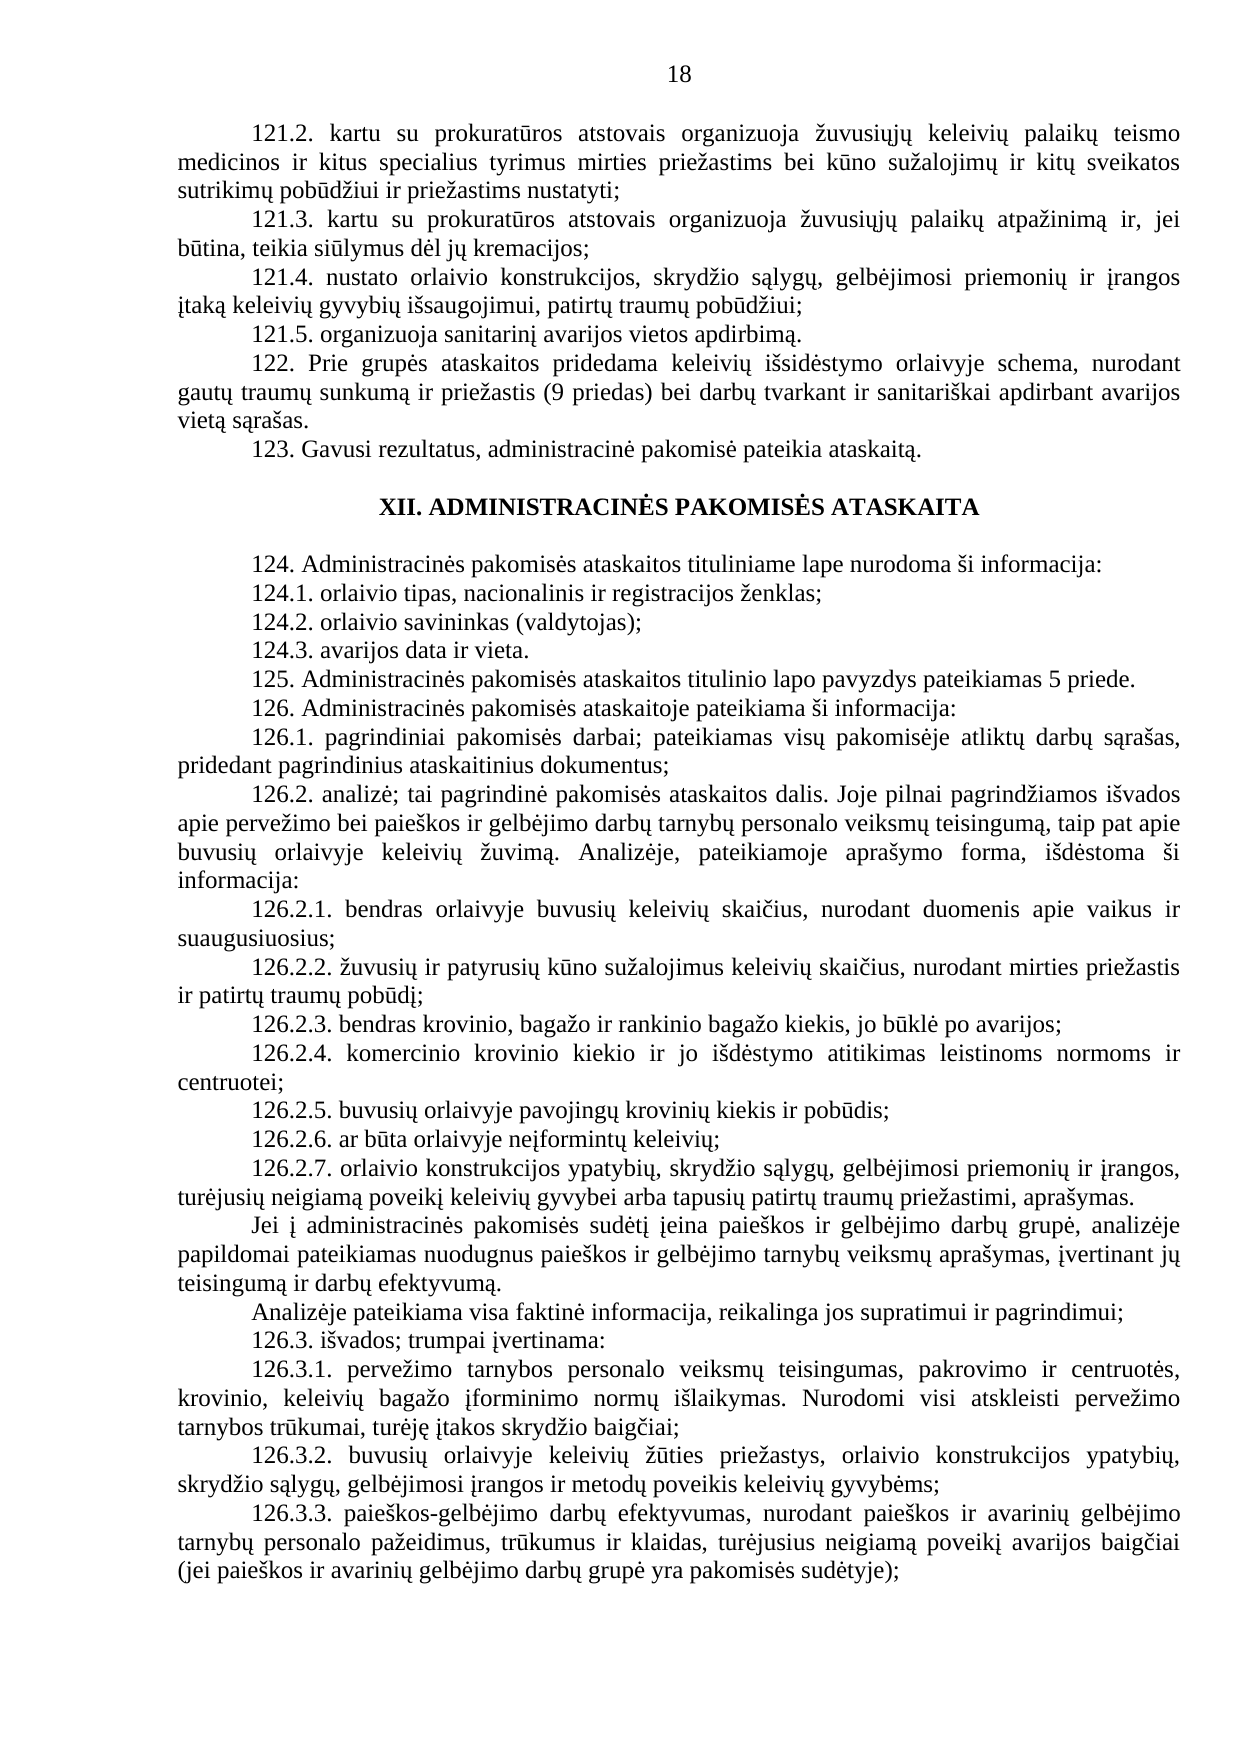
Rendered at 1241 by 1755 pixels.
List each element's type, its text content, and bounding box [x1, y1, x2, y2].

text 126.3.3. paieškos-gelbėjimo darbų efektyvumas, nurodant paieškos ir avarinių gelbėjimo tarnybų personalo pažeidimus, trūkumus ir klaidas, turėjusius neigiamą poveikį avarijos baigčiai (jei paieškos ir avarinių gelbėjimo darbų grupė yra pakomisės sudėtyje); [177, 1498, 1181, 1584]
text 126.2.3. bendras krovinio, bagažo ir rankinio bagažo kiekis, jo būklė po avarijos; [177, 1009, 1181, 1038]
text 126.2.1. bendras orlaivyje buvusių keleivių skaičius, nurodant duomenis apie vaikus ir suaugusiuosius; [177, 894, 1181, 952]
text 126.2.2. žuvusių ir patyrusių kūno sužalojimus keleivių skaičius, nurodant mirties priežastis ir patirtų traumų pobūdį; [177, 952, 1181, 1009]
text Jei į administracinės pakomisės sudėtį įeina paieškos ir gelbėjimo darbų grupė, analizėje papildomai pateikiamas nuodugnus paieškos ir gelbėjimo tarnybų veiksmų aprašymas, įvertinant jų teisingumą ir darbų efektyvumą. [177, 1211, 1181, 1297]
text 124.1. orlaivio tipas, nacionalinis ir registracijos ženklas; [177, 578, 1181, 607]
text 123. Gavusi rezultatus, administracinė pakomisė pateikia ataskaitą. [177, 434, 1181, 463]
text 126.3. išvados; trumpai įvertinama: [177, 1326, 1181, 1354]
text 126.2. analizė; tai pagrindinė pakomisės ataskaitos dalis. Joje pilnai pagrindžiamos išvados apie pervežimo bei paieškos ir gelbėjimo darbų tarnybų personalo veiksmų teisingumą, taip pat apie buvusių orlaivyje keleivių žuvimą. Analizėje, pateikiamoje aprašymo forma, išdėstoma ši informacija: [177, 779, 1181, 894]
text 126.3.1. pervežimo tarnybos personalo veiksmų teisingumas, pakrovimo ir centruotės, krovinio, keleivių bagažo įforminimo normų išlaikymas. Nurodomi visi atskleisti pervežimo tarnybos trūkumai, turėję įtakos skrydžio baigčiai; [177, 1354, 1181, 1441]
text 126.3.2. buvusių orlaivyje keleivių žūties priežastys, orlaivio konstrukcijos ypatybių, skrydžio sąlygų, gelbėjimosi įrangos ir metodų poveikis keleivių gyvybėms; [177, 1441, 1181, 1498]
text 125. Administracinės pakomisės ataskaitos titulinio lapo pavyzdys pateikiamas 5 priede. [177, 664, 1181, 693]
text 126. Administracinės pakomisės ataskaitoje pateikiama ši informacija: [177, 693, 1181, 722]
text 121.4. nustato orlaivio konstrukcijos, skrydžio sąlygų, gelbėjimosi priemonių ir įrangos įtaką keleivių gyvybių išsaugojimui, patirtų traumų pobūdžiui; [177, 262, 1181, 319]
text 126.1. pagrindiniai pakomisės darbai; pateikiamas visų pakomisėje atliktų darbų sąrašas, pridedant pagrindinius ataskaitinius dokumentus; [177, 722, 1181, 779]
text XII. ADMINISTRACINĖS PAKOMISĖS ATASKAITA [177, 492, 1181, 521]
text 126.2.7. orlaivio konstrukcijos ypatybių, skrydžio sąlygų, gelbėjimosi priemonių ir įrangos, turėjusių neigiamą poveikį keleivių gyvybei arba tapusių patirtų traumų priežastimi, aprašymas. [177, 1153, 1181, 1211]
text 124.3. avarijos data ir vieta. [177, 636, 1181, 664]
text 126.2.4. komercinio krovinio kiekio ir jo išdėstymo atitikimas leistinoms normoms ir centruotei; [177, 1038, 1181, 1096]
text 121.5. organizuoja sanitarinį avarijos vietos apdirbimą. [177, 319, 1181, 348]
text 126.2.5. buvusių orlaivyje pavojingų krovinių kiekis ir pobūdis; [177, 1096, 1181, 1124]
text 122. Prie grupės ataskaitos pridedama keleivių išsidėstymo orlaivyje schema, nurodant gautų traumų sunkumą ir priežastis (9 priedas) bei darbų tvarkant ir sanitariškai apdirbant avarijos vietą sąrašas. [177, 348, 1181, 434]
text Analizėje pateikiama visa faktinė informacija, reikalinga jos supratimui ir pagrindimui; [177, 1297, 1181, 1326]
text 126.2.6. ar būta orlaivyje neįformintų keleivių; [177, 1124, 1181, 1153]
text 121.2. kartu su prokuratūros atstovais organizuoja žuvusiųjų keleivių palaikų teismo medicinos ir kitus specialius tyrimus mirties priežastims bei kūno sužalojimų ir kitų sveikatos sutrikimų pobūdžiui ir priežastims nustatyti; [177, 118, 1181, 204]
text 121.3. kartu su prokuratūros atstovais organizuoja žuvusiųjų palaikų atpažinimą ir, jei būtina, teikia siūlymus dėl jų kremacijos; [177, 204, 1181, 262]
text 124.2. orlaivio savininkas (valdytojas); [177, 607, 1181, 636]
text 124. Administracinės pakomisės ataskaitos tituliniame lape nurodoma ši informacija: [177, 549, 1181, 578]
